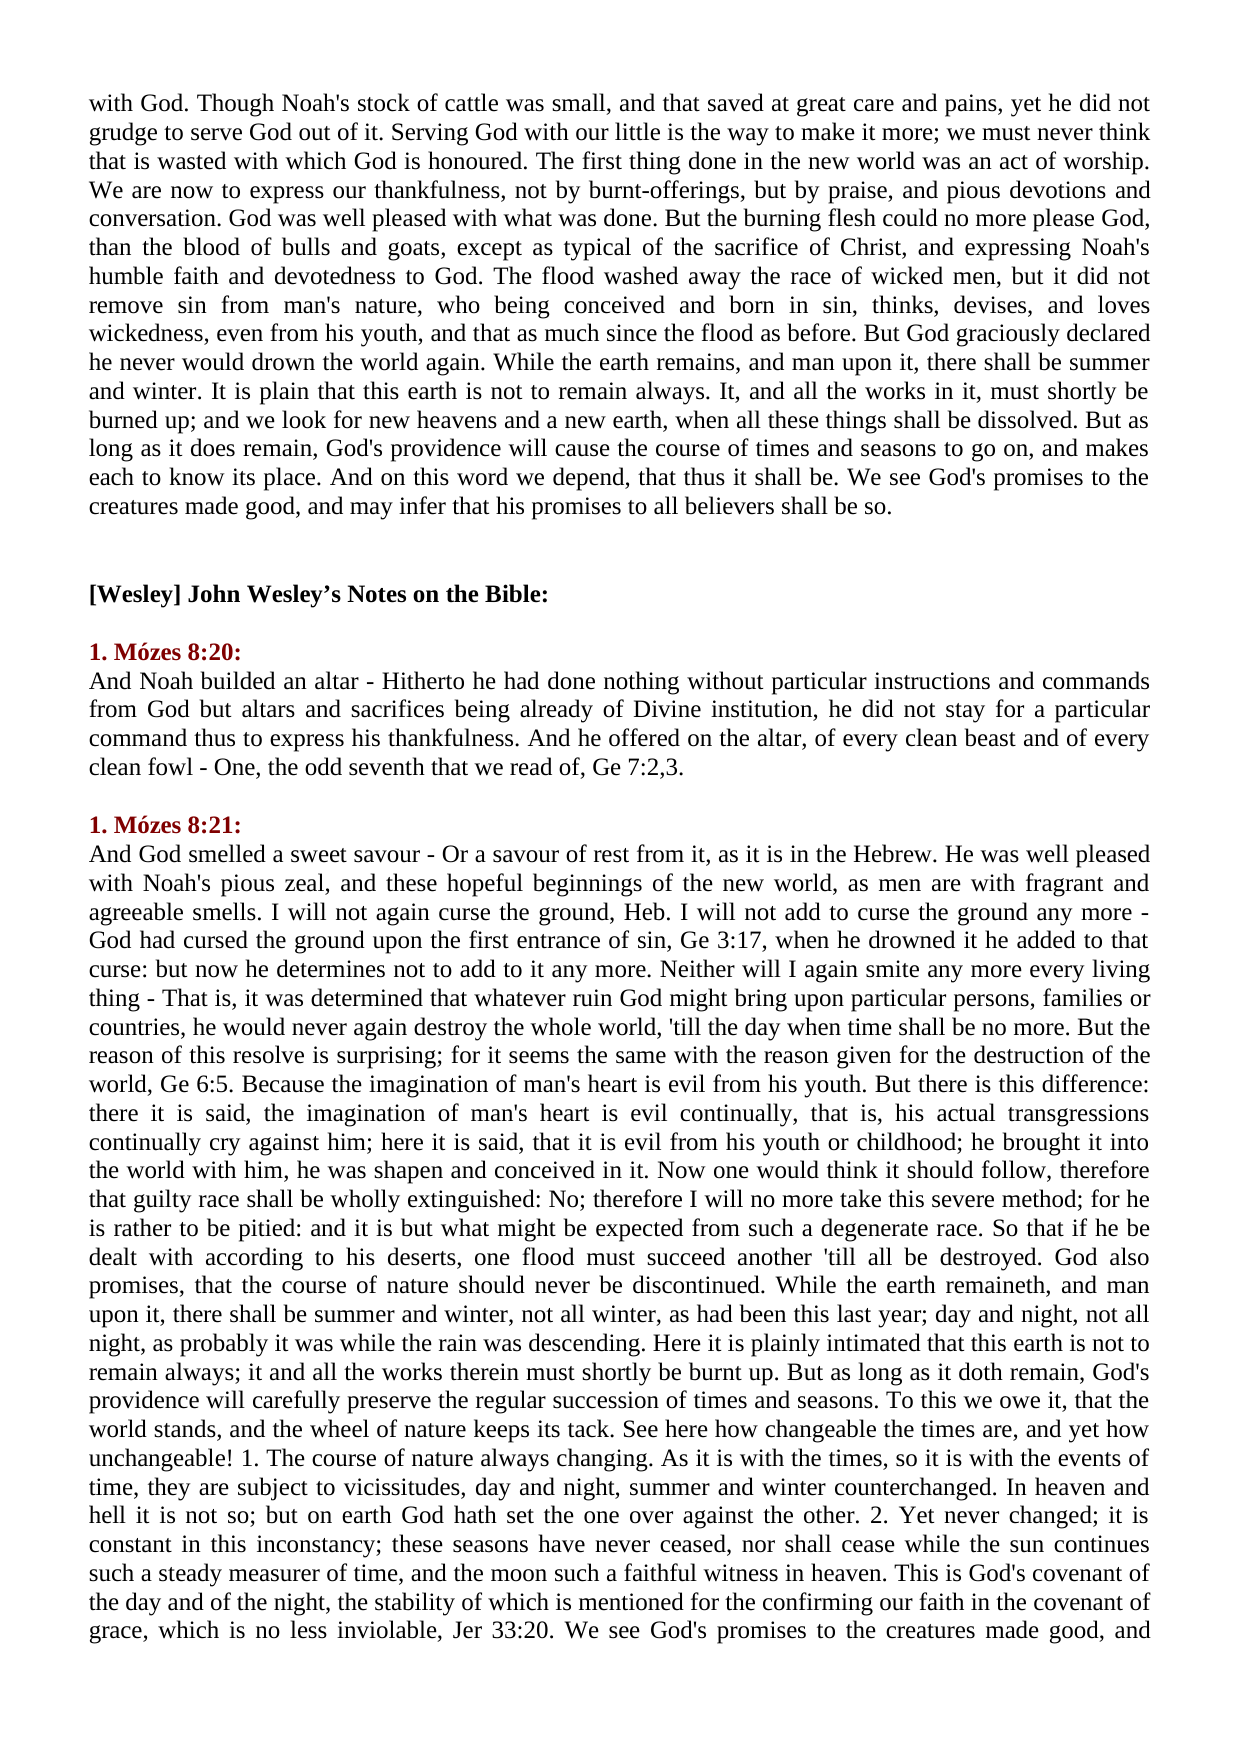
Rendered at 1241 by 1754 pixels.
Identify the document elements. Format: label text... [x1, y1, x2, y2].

text And God smelled a sweet savour - Or a savour of rest from it, as it is in the Hebrew. He was well pleased with Noah's pious zeal, and these hopeful beginnings of the new world, as men are with fragrant and agreeable smells. I will not again curse the ground, Heb. I will not add to curse the ground any more - God had cursed the ground upon the first entrance of sin, Ge 3:17, when he drowned it he added to that curse: but now he determines not to add to it any more. Neither will I again smite any more every living thing - That is, it was determined that whatever ruin God might bring upon particular persons, families or countries, he would never again destroy the whole world, 'till the day when time shall be no more. But the reason of this resolve is surprising; for it seems the same with the reason given for the destruction of the world, Ge 6:5. Because the imagination of man's heart is evil from his youth. But there is this difference: there it is said, the imagination of man's heart is evil continually, that is, his actual transgressions continually cry against him; here it is said, that it is evil from his youth or childhood; he brought it into the world with him, he was shapen and conceived in it. Now one would think it should follow, therefore that guilty race shall be wholly extinguished: No; therefore I will no more take this severe method; for he is rather to be pitied: and it is but what might be expected from such a degenerate race. So that if he be dealt with according to his deserts, one flood must succeed another 'till all be destroyed. God also promises, that the course of nature should never be discontinued. While the earth remaineth, and man upon it, there shall be summer and winter, not all winter, as had been this last year; day and night, not all night, as probably it was while the rain was descending. Here it is plainly intimated that this earth is not to remain always; it and all the works therein must shortly be burnt up. But as long as it doth remain, God's providence will carefully preserve the regular succession of times and seasons. To this we owe it, that the world stands, and the wheel of nature keeps its tack. See here how changeable the times are, and yet how unchangeable! 1. The course of nature always changing. As it is with the times, so it is with the events of time, they are subject to vicissitudes, day and night, summer and winter counterchanged. In heaven and hell it is not so; but on earth God hath set the one over against the other. 2. Yet never changed; it is constant in this inconstancy; these seasons have never ceased, nor shall cease while the sun continues such a steady measurer of time, and the moon such a faithful witness in heaven. This is God's covenant of the day and of the night, the stability of which is mentioned for the confirming our faith in the covenant of grace, which is no less inviolable, Jer 33:20. We see God's promises to the creatures made good, and [88, 839, 1152, 1644]
text with God. Though Noah's stock of cattle was small, and that saved at great care and pains, yet he did not grudge to serve God out of it. Serving God with our little is the way to make it more; we must never think that is wasted with which God is honoured. The first thing done in the new world was an act of worship. We are now to express our thankfulness, not by burnt-offerings, but by praise, and pious devotions and conversation. God was well pleased with what was done. But the burning flesh could no more please God, than the blood of bulls and goats, except as typical of the sacrifice of Christ, and expressing Noah's humble faith and devotedness to God. The flood washed away the race of wicked men, but it did not remove sin from man's nature, who being conceived and born in sin, thinks, devises, and loves wickedness, even from his youth, and that as much since the flood as before. But God graciously declared he never would drown the world again. While the earth remains, and man upon it, there shall be summer and winter. It is plain that this earth is not to remain always. It, and all the works in it, must shortly be burned up; and we look for new heavens and a new earth, when all these things shall be dissolved. But as long as it does remain, God's providence will cause the course of times and seasons to go on, and makes each to know its place. And on this word we depend, that thus it shall be. We see God's promises to the creatures made good, and may infer that his promises to all believers shall be so. [88, 88, 1152, 520]
text 1. Mózes 8:20: [88, 637, 1152, 666]
text And Noah builded an altar - Hitherto he had done nothing without particular instructions and commands from God but altars and sacrifices being already of Divine institution, he did not stay for a particular command thus to express his thankfulness. And he offered on the altar, of every clean beast and of every clean fowl - One, the odd seventh that we read of, Ge 7:2,3. [88, 666, 1152, 781]
text [Wesley] John Wesley’s Notes on the Bible: [88, 579, 1152, 608]
text 1. Mózes 8:21: [88, 810, 1152, 839]
